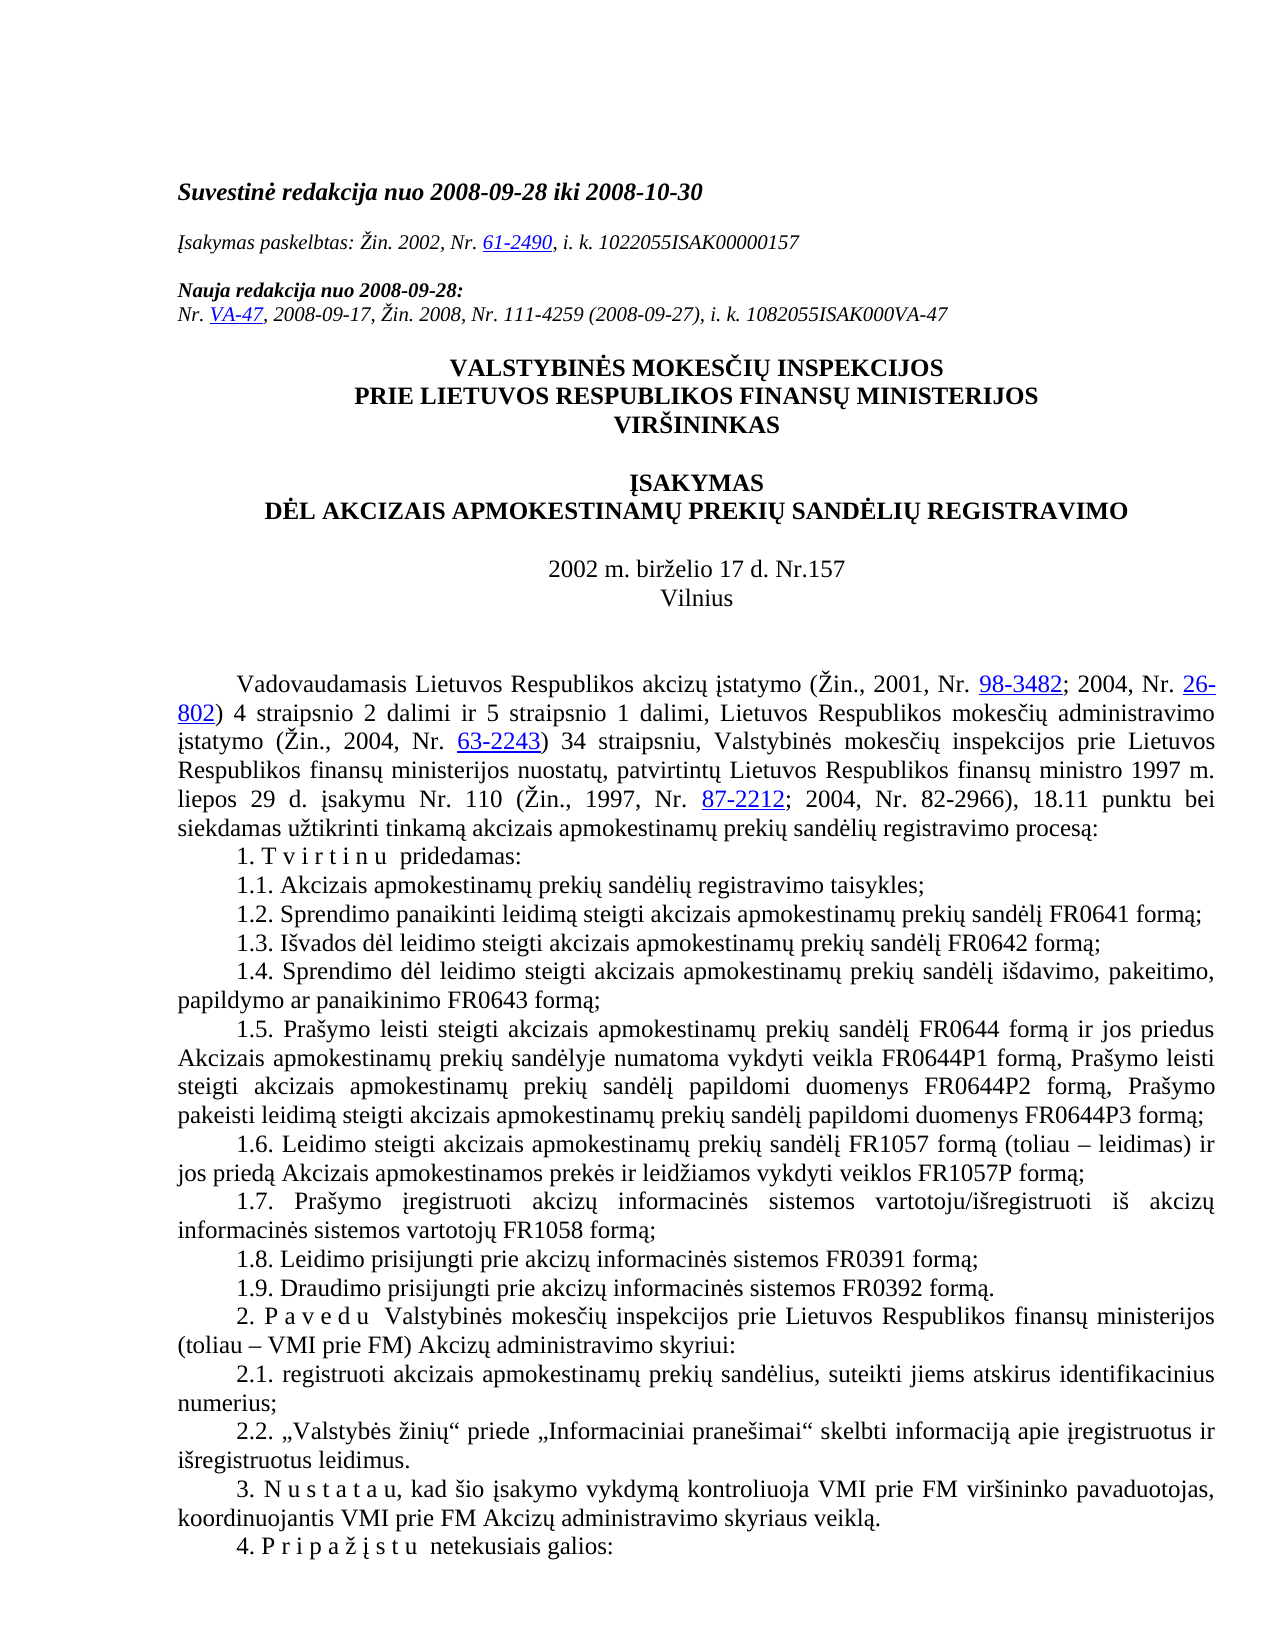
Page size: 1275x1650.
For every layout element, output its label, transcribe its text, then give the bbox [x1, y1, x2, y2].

text 2002 m. birželio 17 d. Nr.157 [177, 554, 1216, 583]
text PRIE LIETUVOS RESPUBLIKOS FINANSŲ MINISTERIJOS [177, 381, 1216, 410]
text 2.2. „Valstybės žinių“ priede „Informaciniai pranešimai“ skelbti informaciją apie įregistruotus ir išregistruotus leidimus. [177, 1416, 1216, 1474]
text Nauja redakcija nuo 2008-09-28: [177, 278, 1216, 302]
text Suvestinė redakcija nuo 2008-09-28 iki 2008-10-30 [177, 177, 1216, 206]
text 1.5. Prašymo leisti steigti akcizais apmokestinamų prekių sandėlį FR0644 formą ir jos priedus Akcizais apmokestinamų prekių sandėlyje numatoma vykdyti veikla FR0644P1 formą, Prašymo leisti steigti akcizais apmokestinamų prekių sandėlį papildomi duomenys FR0644P2 formą, Prašymo pakeisti leidimą steigti akcizais apmokestinamų prekių sandėlį papildomi duomenys FR0644P3 formą; [177, 1014, 1216, 1129]
text 1.9. Draudimo prisijungti prie akcizų informacinės sistemos FR0392 formą. [177, 1273, 1216, 1301]
text 1.7. Prašymo įregistruoti akcizų informacinės sistemos vartotoju/išregistruoti iš akcizų informacinės sistemos vartotojų FR1058 formą; [177, 1186, 1216, 1244]
text 1.2. Sprendimo panaikinti leidimą steigti akcizais apmokestinamų prekių sandėlį FR0641 formą; [177, 899, 1216, 928]
text 2. Pavedu Valstybinės mokesčių inspekcijos prie Lietuvos Respublikos finansų ministerijos (toliau – VMI prie FM) Akcizų administravimo skyriui: [177, 1301, 1216, 1359]
text 1.3. Išvados dėl leidimo steigti akcizais apmokestinamų prekių sandėlį FR0642 formą; [177, 928, 1216, 956]
text VIRŠININKAS [177, 410, 1216, 439]
text 1.4. Sprendimo dėl leidimo steigti akcizais apmokestinamų prekių sandėlį išdavimo, pakeitimo, papildymo ar panaikinimo FR0643 formą; [177, 956, 1216, 1014]
text 4. Pripažįstu netekusiais galios: [177, 1531, 1216, 1560]
text DĖL AKCIZAIS APMOKESTINAMŲ PREKIŲ SANDĖLIŲ REGISTRAVIMO [177, 496, 1216, 525]
text 1.1. Akcizais apmokestinamų prekių sandėlių registravimo taisykles; [177, 870, 1216, 899]
text 2.1. registruoti akcizais apmokestinamų prekių sandėlius, suteikti jiems atskirus identifikacinius numerius; [177, 1359, 1216, 1416]
text 1.6. Leidimo steigti akcizais apmokestinamų prekių sandėlį FR1057 formą (toliau – leidimas) ir jos priedą Akcizais apmokestinamos prekės ir leidžiamos vykdyti veiklos FR1057P formą; [177, 1129, 1216, 1186]
text ĮSAKYMAS [177, 468, 1216, 496]
text Vilnius [177, 583, 1216, 611]
text 3. Nustatau, kad šio įsakymo vykdymą kontroliuoja VMI prie FM viršininko pavaduotojas, koordinuojantis VMI prie FM Akcizų administravimo skyriaus veiklą. [177, 1474, 1216, 1531]
text Vadovaudamasis Lietuvos Respublikos akcizų įstatymo (Žin., 2001, Nr. 98-3482; 2004, Nr. 26-802) 4 straipsnio 2 dalimi ir 5 straipsnio 1 dalimi, Lietuvos Respublikos mokesčių administravimo įstatymo (Žin., 2004, Nr. 63-2243) 34 straipsniu, Valstybinės mokesčių inspekcijos prie Lietuvos Respublikos finansų ministerijos nuostatų, patvirtintų Lietuvos Respublikos finansų ministro 1997 m. liepos 29 d. įsakymu Nr. 110 (Žin., 1997, Nr. 87-2212; 2004, Nr. 82-2966), 18.11 punktu bei siekdamas užtikrinti tinkamą akcizais apmokestinamų prekių sandėlių registravimo procesą: [177, 669, 1216, 841]
text 1. Tvirtinu pridedamas: [177, 841, 1216, 870]
text 1.8. Leidimo prisijungti prie akcizų informacinės sistemos FR0391 formą; [177, 1244, 1216, 1273]
text VALSTYBINĖS MOKESČIŲ INSPEKCIJOS [177, 353, 1216, 381]
text Įsakymas paskelbtas: Žin. 2002, Nr. 61-2490, i. k. 1022055ISAK00000157 [177, 230, 1216, 254]
text Nr. VA-47, 2008-09-17, Žin. 2008, Nr. 111-4259 (2008-09-27), i. k. 1082055ISAK000VA-47 [177, 302, 1216, 326]
